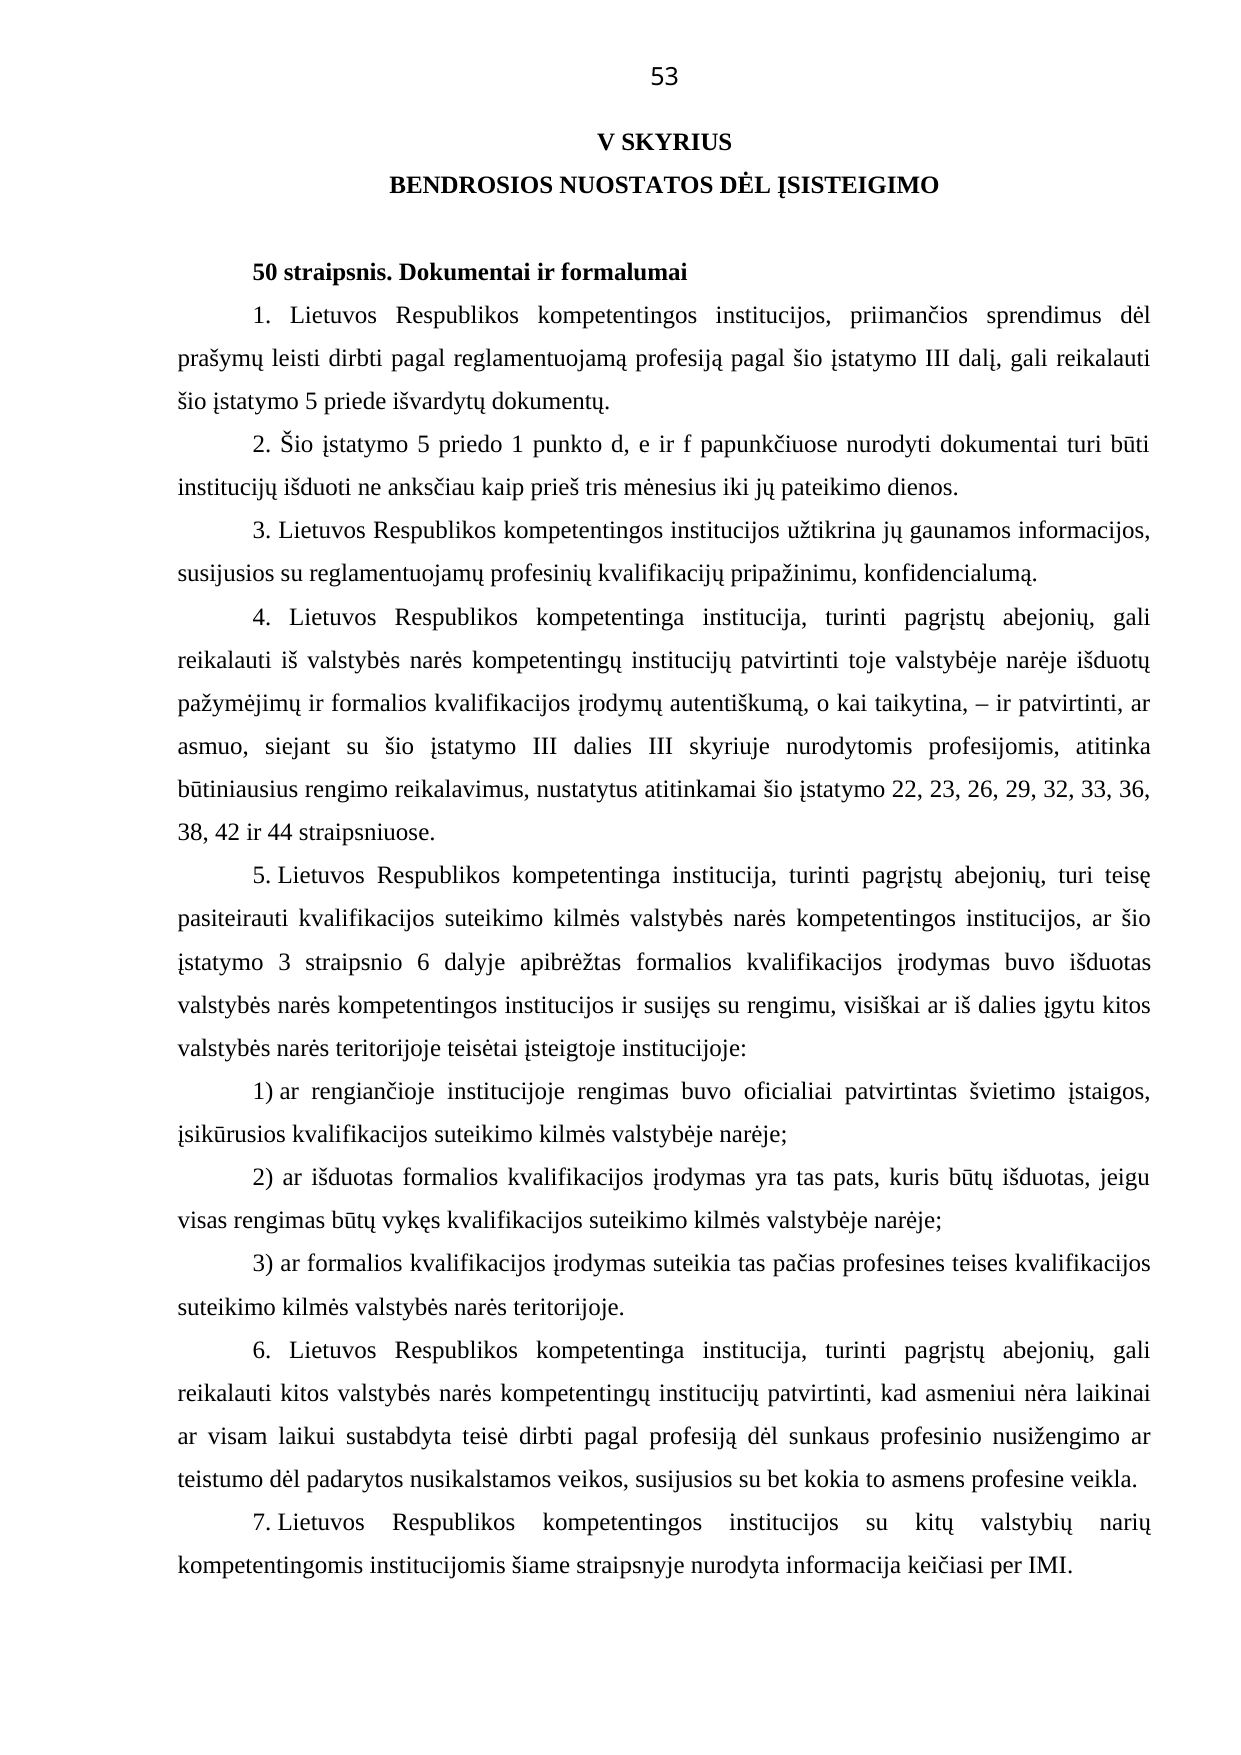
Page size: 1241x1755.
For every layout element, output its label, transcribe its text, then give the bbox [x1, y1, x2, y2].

text 1) ar rengiančioje institucijoje rengimas buvo oficialiai patvirtintas švietimo įstaigos, įsikūrusios kvalifikacijos suteikimo kilmės valstybėje narėje; [177, 1076, 1152, 1148]
text 5. Lietuvos Respublikos kompetentinga institucija, turinti pagrįstų abejonių, turi teisę pasiteirauti kvalifikacijos suteikimo kilmės valstybės narės kompetentingos institucijos, ar šio įstatymo 3 straipsnio 6 dalyje apibrėžtas formalios kvalifikacijos įrodymas buvo išduotas valstybės narės kompetentingos institucijos ir susijęs su rengimu, visiškai ar iš dalies įgytu kitos valstybės narės teritorijoje teisėtai įsteigtoje institucijoje: [177, 860, 1152, 1062]
text 3) ar formalios kvalifikacijos įrodymas suteikia tas pačias profesines teises kvalifikacijos suteikimo kilmės valstybės narės teritorijoje. [177, 1248, 1152, 1320]
text 1. Lietuvos Respublikos kompetentingos institucijos, priimančios sprendimus dėl prašymų leisti dirbti pagal reglamentuojamą profesiją pagal šio įstatymo III dalį, gali reikalauti šio įstatymo 5 priede išvardytų dokumentų. [177, 300, 1152, 415]
text V SKYRIUS [177, 127, 1152, 156]
text 7. Lietuvos Respublikos kompetentingos institucijos su kitų valstybių narių kompetentingomis institucijomis šiame straipsnyje nurodyta informacija keičiasi per IMI. [177, 1507, 1152, 1579]
text 50 straipsnis. Dokumentai ir formalumai [177, 257, 1152, 285]
text 6. Lietuvos Respublikos kompetentinga institucija, turinti pagrįstų abejonių, gali reikalauti kitos valstybės narės kompetentingų institucijų patvirtinti, kad asmeniui nėra laikinai ar visam laikui sustabdyta teisė dirbti pagal profesiją dėl sunkaus profesinio nusižengimo ar teistumo dėl padarytos nusikalstamos veikos, susijusios su bet kokia to asmens profesine veikla. [177, 1335, 1152, 1493]
text 2. Šio įstatymo 5 priedo 1 punkto d, e ir f papunkčiuose nurodyti dokumentai turi būti institucijų išduoti ne anksčiau kaip prieš tris mėnesius iki jų pateikimo dienos. [177, 429, 1152, 501]
text 3. Lietuvos Respublikos kompetentingos institucijos užtikrina jų gaunamos informacijos, susijusios su reglamentuojamų profesinių kvalifikacijų pripažinimu, konfidencialumą. [177, 515, 1152, 587]
text 2) ar išduotas formalios kvalifikacijos įrodymas yra tas pats, kuris būtų išduotas, jeigu visas rengimas būtų vykęs kvalifikacijos suteikimo kilmės valstybėje narėje; [177, 1162, 1152, 1234]
text BENDROSIOS NUOSTATOS DĖL ĮSISTEIGIMO [177, 170, 1152, 199]
text 4. Lietuvos Respublikos kompetentinga institucija, turinti pagrįstų abejonių, gali reikalauti iš valstybės narės kompetentingų institucijų patvirtinti toje valstybėje narėje išduotų pažymėjimų ir formalios kvalifikacijos įrodymų autentiškumą, o kai taikytina, – ir patvirtinti, ar asmuo, siejant su šio įstatymo III dalies III skyriuje nurodytomis profesijomis, atitinka būtiniausius rengimo reikalavimus, nustatytus atitinkamai šio įstatymo 22, 23, 26, 29, 32, 33, 36, 38, 42 ir 44 straipsniuose. [177, 602, 1152, 846]
